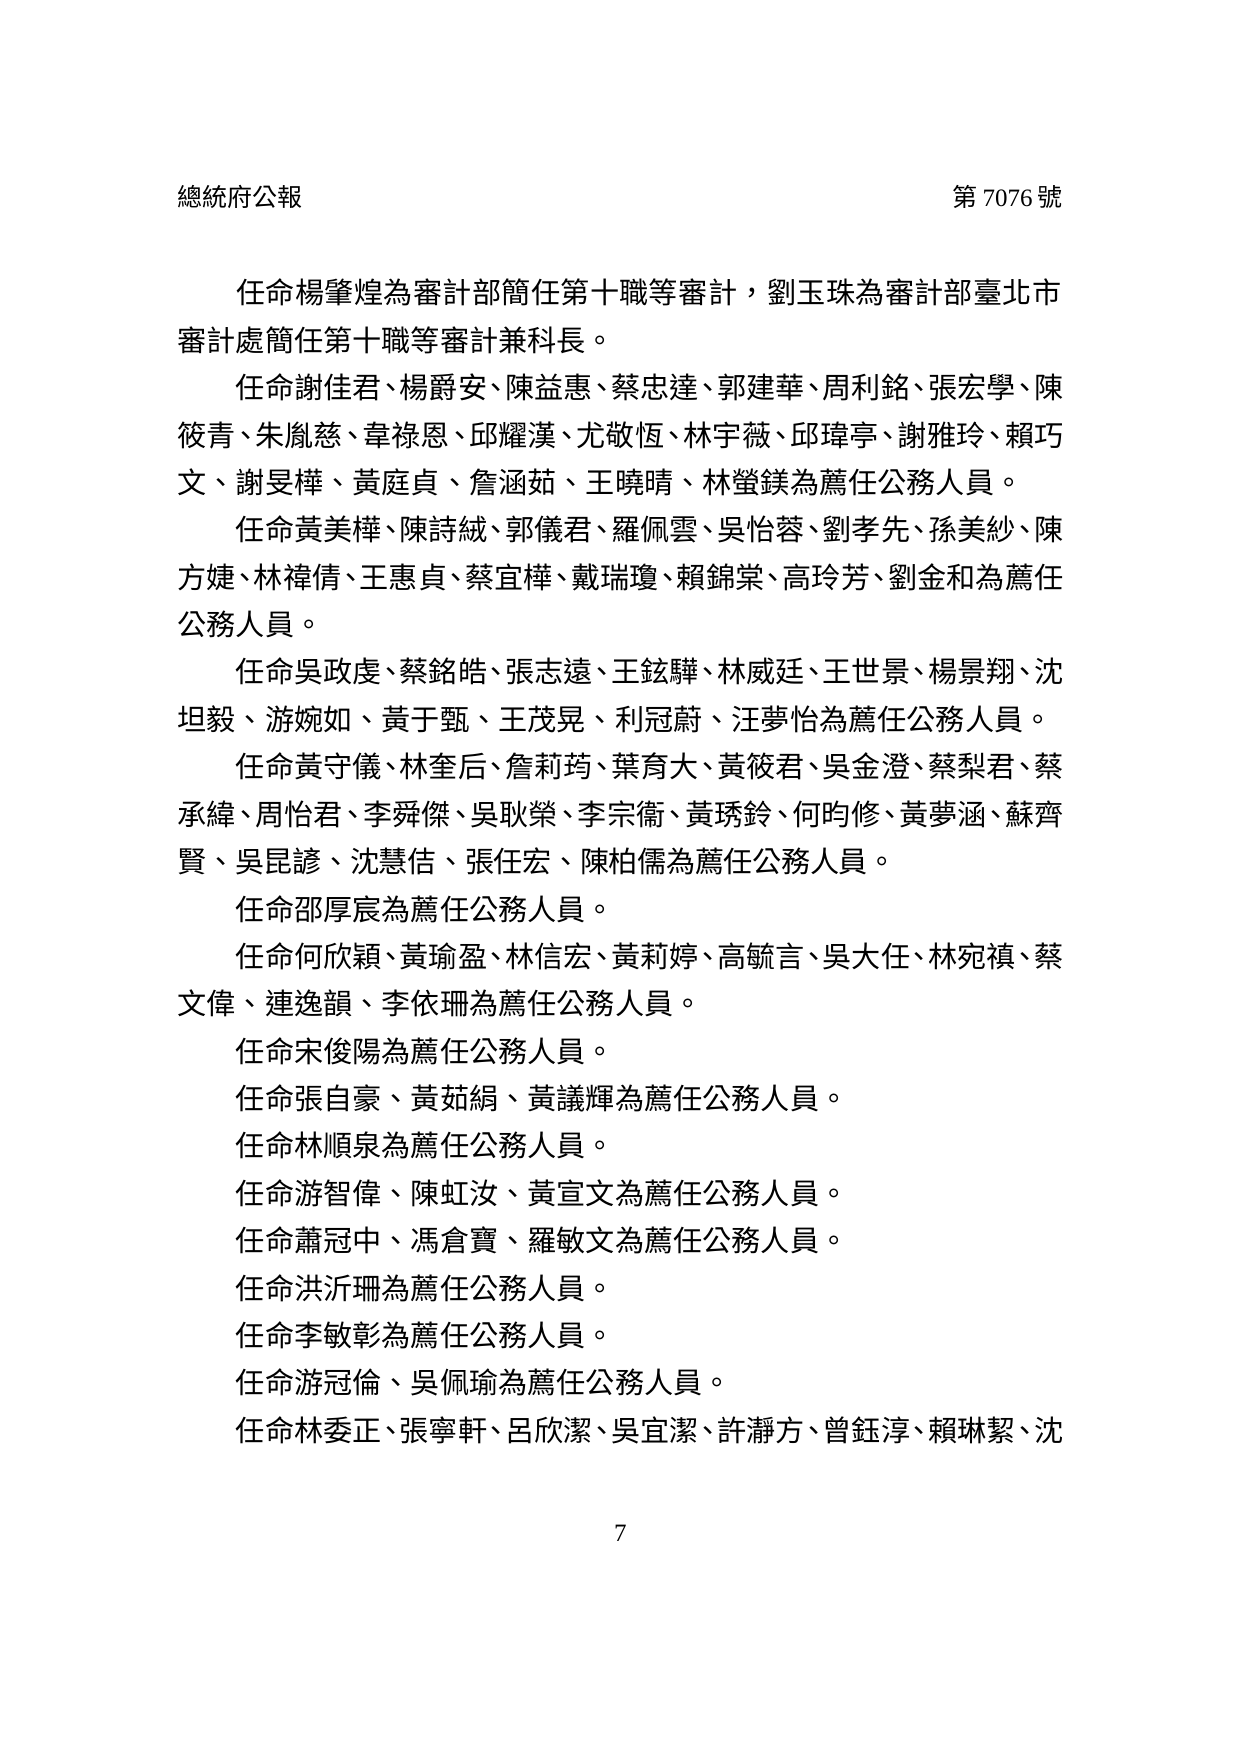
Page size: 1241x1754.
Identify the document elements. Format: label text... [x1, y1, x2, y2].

text 任命宋俊陽為薦任公務人員。 [177, 1024, 1063, 1072]
text 任命楊肇煌為審計部簡任第十職等審計，劉玉珠為審計部臺北市審計處簡任第十職等審計兼科長。 [177, 266, 1063, 361]
text 任命邵厚宸為薦任公務人員。 [177, 882, 1063, 929]
text 任命黃守儀、林奎后、詹莉荺、葉育大、黃筱君、吳金澄、蔡梨君、蔡承緯、周怡君、李舜傑、吳耿榮、李宗衞、黃琇鈴、何昀修、黃夢涵、蘇齊賢、吳昆諺、沈慧佶、張任宏、陳柏儒為薦任公務人員。 [177, 740, 1063, 882]
text 任命林順泉為薦任公務人員。 [177, 1119, 1063, 1166]
text 任命林委正、張寧軒、呂欣潔、吳宜潔、許瀞方、曾鈺淳、賴琳絜、沈 [177, 1403, 1063, 1451]
text 任命謝佳君、楊爵安、陳益惠、蔡忠達、郭建華、周利銘、張宏學、陳筱青、朱胤慈、韋祿恩、邱耀漢、尤敬恆、林宇薇、邱瑋亭、謝雅玲、賴巧文、謝旻樺、黃庭貞、詹涵茹、王曉晴、林螢鎂為薦任公務人員。 [177, 361, 1063, 503]
text 任命蕭冠中、馮倉寶、羅敏文為薦任公務人員。 [177, 1214, 1063, 1261]
text 任命游智偉、陳虹汝、黃宣文為薦任公務人員。 [177, 1166, 1063, 1214]
text 任命游冠倫、吳佩瑜為薦任公務人員。 [177, 1356, 1063, 1403]
text 任命何欣穎、黃瑜盈、林信宏、黃莉婷、高毓言、吳大任、林宛禛、蔡文偉、連逸韻、李依珊為薦任公務人員。 [177, 929, 1063, 1024]
text 任命李敏彰為薦任公務人員。 [177, 1308, 1063, 1356]
text 任命洪沂珊為薦任公務人員。 [177, 1261, 1063, 1308]
text 任命張自豪、黃茹絹、黃議輝為薦任公務人員。 [177, 1072, 1063, 1119]
text 任命吳政虔、蔡銘皓、張志遠、王鉉驊、林威廷、王世景、楊景翔、沈坦毅、游婉如、黃于甄、王茂晃、利冠蔚、汪夢怡為薦任公務人員。 [177, 645, 1063, 740]
text 任命黃美樺、陳詩絨、郭儀君、羅佩雲、吳怡蓉、劉孝先、孫美紗、陳方婕、林禕倩、王惠貞、蔡宜樺、戴瑞瓊、賴錦棠、高玲芳、劉金和為薦任公務人員。 [177, 503, 1063, 645]
